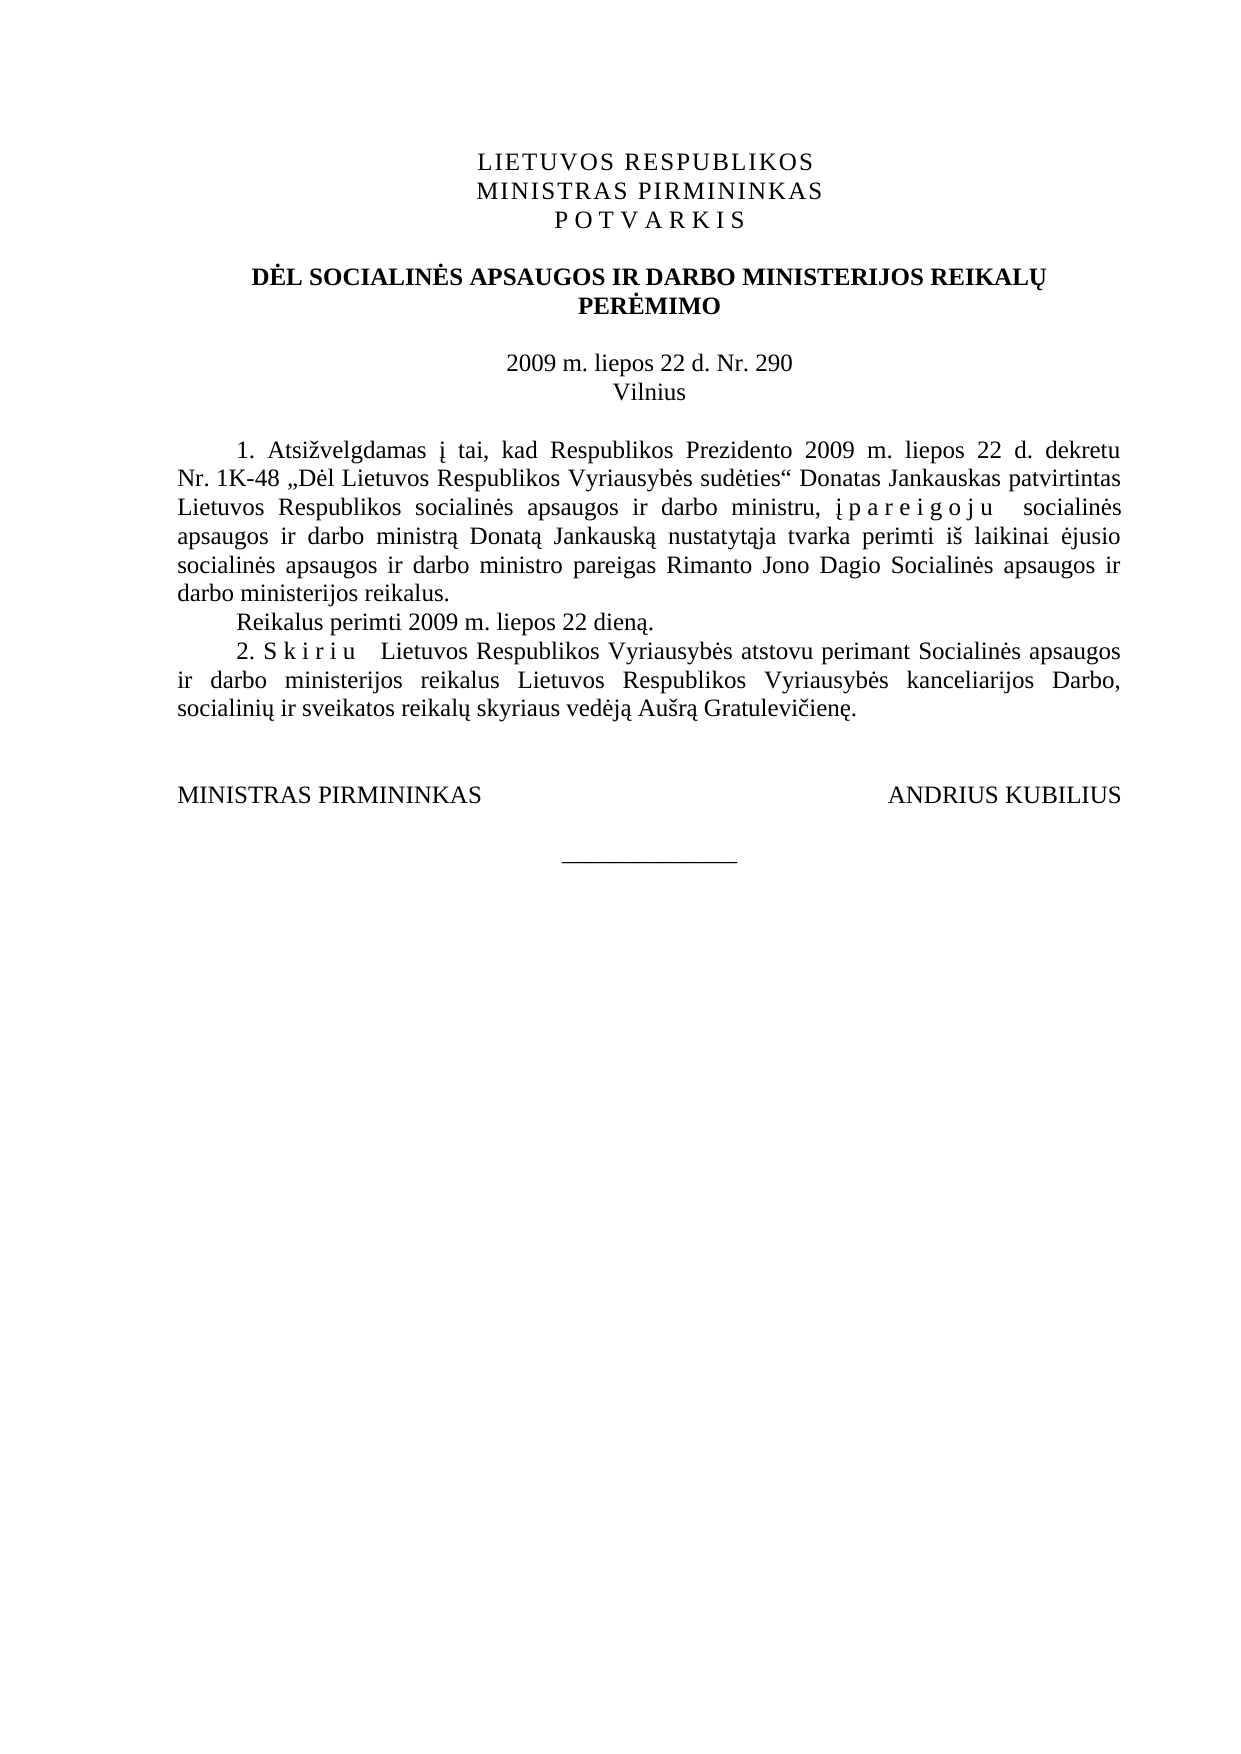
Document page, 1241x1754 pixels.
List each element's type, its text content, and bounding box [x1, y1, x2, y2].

text 1. Atsižvelgdamas į tai, kad Respublikos Prezidento 2009 m. liepos 22 d. dekretu Nr. 1K-48 „Dėl Lietuvos Respublikos Vyriausybės sudėties“ Donatas Jankauskas patvirtintas Lietuvos Respublikos socialinės apsaugos ir darbo ministru, įpareigoju socialinės apsaugos ir darbo ministrą Donatą Jankauską nustatytąja tvarka perimti iš laikinai ėjusio socialinės apsaugos ir darbo ministro pareigas Rimanto Jono Dagio Socialinės apsaugos ir darbo ministerijos reikalus. [177, 435, 1122, 607]
text POTVARKIS [177, 205, 1122, 233]
text Vilnius [177, 377, 1122, 406]
text MINISTRAS PIRMININKAS [177, 176, 1122, 205]
text DĖL SOCIALINĖS APSAUGOS IR DARBO MINISTERIJOS REIKALŲ PERĖMIMO [177, 262, 1122, 320]
text MINISTRAS PIRMININKAS ANDRIUS KUBILIUS [177, 780, 1122, 808]
text ______________ [177, 837, 1122, 866]
text 2009 m. liepos 22 d. Nr. 290 [177, 348, 1122, 377]
text Reikalus perimti 2009 m. liepos 22 dieną. [177, 607, 1122, 636]
text 2. Skiriu Lietuvos Respublikos Vyriausybės atstovu perimant Socialinės apsaugos ir darbo ministerijos reikalus Lietuvos Respublikos Vyriausybės kanceliarijos Darbo, socialinių ir sveikatos reikalų skyriaus vedėją Aušrą Gratulevičienę. [177, 636, 1122, 722]
text LIETUVOS RESPUBLIKOS [177, 147, 1122, 176]
